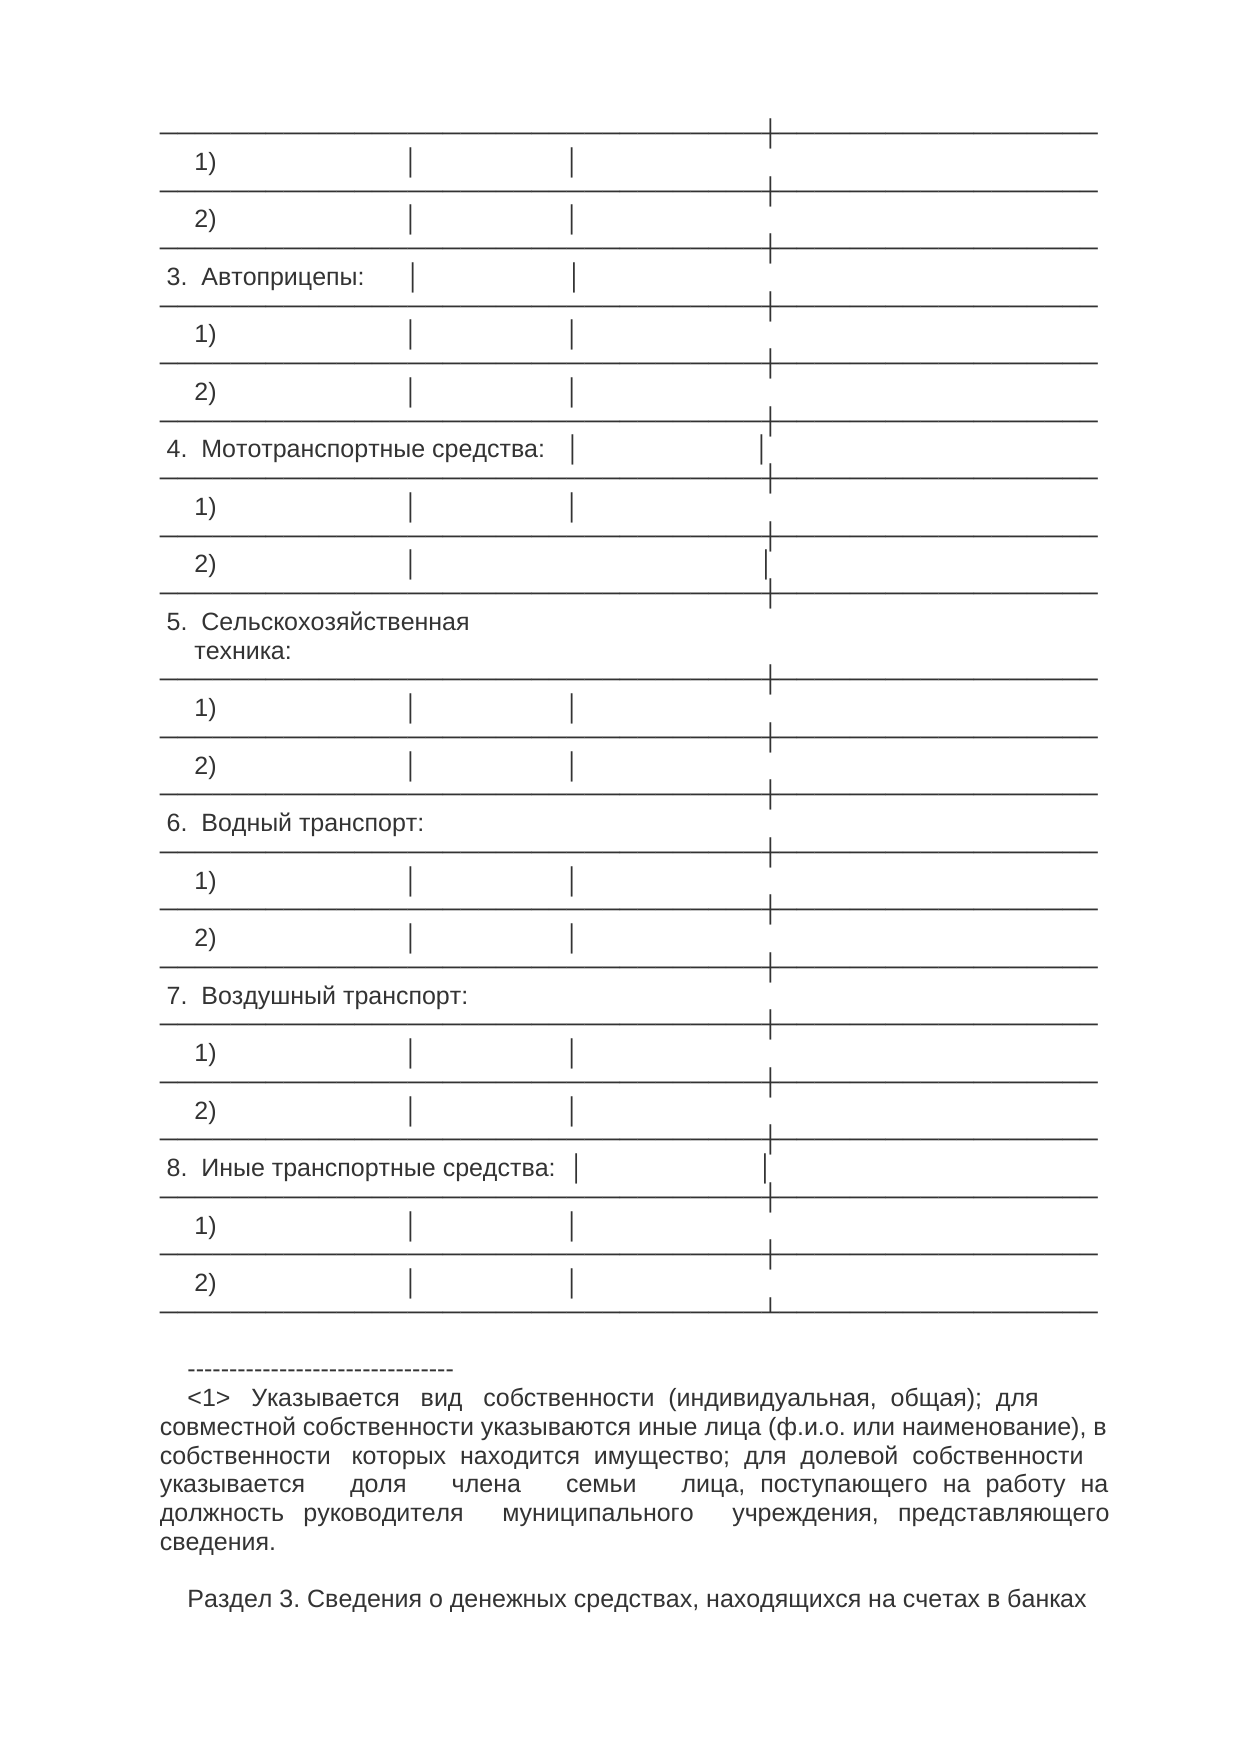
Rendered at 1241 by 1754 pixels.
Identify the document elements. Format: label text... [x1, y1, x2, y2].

text ──────────────────────────────────┼────────────────── [159, 664, 769, 679]
text 8. Иные транспортные средства: │ │ [766, 1153, 1110, 1182]
text собственности которых находится имущество; для долевой собственности [159, 1441, 1110, 1469]
text 3. Автоприцепы: │ │ [575, 262, 1110, 291]
text 2) │ │ [573, 377, 1110, 406]
text 5. Сельскохозяйственная [159, 607, 1110, 636]
text 2) │ │ [411, 1096, 571, 1124]
text ──────────────────────────────────┼────────────────── [159, 779, 769, 794]
text ──────────────────────────────────┼────────────────── [159, 134, 769, 147]
text ──────────────────────────────────┼────────────────── [771, 952, 1110, 981]
text ──────────────────────────────────┼────────────────── [771, 348, 1110, 377]
text 2) │ │ [411, 377, 571, 406]
text 2) │ │ [411, 204, 571, 233]
text 2) │ │ [159, 1096, 409, 1124]
text ──────────────────────────────────┼────────────────── [159, 837, 769, 852]
text 4. Мототранспортные средства: │ │ [573, 434, 760, 463]
text ──────────────────────────────────┼────────────────── [159, 537, 769, 549]
text ──────────────────────────────────┼────────────────── [771, 463, 1110, 492]
text ──────────────────────────────────┼────────────────── [771, 521, 1110, 549]
text ──────────────────────────────────┼────────────────── [159, 233, 769, 248]
text ──────────────────────────────────┼────────────────── [159, 192, 769, 204]
text ──────────────────────────────────┼────────────────── [159, 176, 769, 191]
text <1> Указывается вид собственности (индивидуальная, общая); для [159, 1383, 1110, 1412]
text ──────────────────────────────────┼────────────────── [771, 722, 1110, 751]
text 1) │ │ [573, 492, 1110, 521]
text 2) │ │ [159, 923, 409, 952]
text ──────────────────────────────────┼────────────────── [159, 894, 769, 909]
text ──────────────────────────────────┼────────────────── [159, 348, 769, 363]
text ──────────────────────────────────┼────────────────── [159, 1255, 769, 1268]
text 2) │ │ [411, 1268, 571, 1297]
text ──────────────────────────────────┼────────────────── [159, 594, 769, 607]
text ──────────────────────────────────┼────────────────── [159, 307, 769, 319]
text 1) │ │ [411, 866, 571, 894]
text ──────────────────────────────────┼────────────────── [771, 1067, 1110, 1096]
text 2) │ │ [159, 377, 409, 406]
text ──────────────────────────────────┼────────────────── [159, 910, 769, 923]
text 1) │ │ [159, 866, 409, 894]
text 1) │ │ [411, 147, 571, 176]
text ──────────────────────────────────┼────────────────── [159, 1083, 769, 1096]
text 4. Мототранспортные средства: │ │ [762, 434, 1110, 463]
text ──────────────────────────────────┼────────────────── [771, 894, 1110, 923]
text ──────────────────────────────────┼────────────────── [159, 1239, 769, 1254]
text ──────────────────────────────────┼────────────────── [771, 837, 1110, 866]
text 2) │ │ [159, 549, 409, 578]
text 1) │ │ [573, 147, 1110, 176]
text ──────────────────────────────────┼────────────────── [771, 1239, 1110, 1268]
text ──────────────────────────────────┼────────────────── [771, 664, 1110, 693]
text совместной собственности указываются иные лица (ф.и.о. или наименование), в [159, 1412, 1110, 1441]
text 1) │ │ [573, 693, 1110, 722]
text 2) │ │ [159, 751, 409, 779]
text ──────────────────────────────────┼────────────────── [159, 1025, 769, 1038]
text 1) │ │ [159, 1211, 409, 1239]
text -------------------------------- [159, 1354, 1110, 1383]
text ──────────────────────────────────┼────────────────── [159, 853, 769, 866]
text 2) │ │ [767, 549, 1110, 578]
text ──────────────────────────────────┼────────────────── [159, 364, 769, 377]
text 1) │ │ [159, 693, 409, 722]
text ──────────────────────────────────┼────────────────── [771, 779, 1110, 808]
text ──────────────────────────────────┼────────────────── [159, 406, 769, 421]
text ──────────────────────────────────┼────────────────── [771, 1182, 1110, 1211]
text 3. Автоприцепы: │ │ [159, 262, 412, 291]
text ──────────────────────────────────┴────────────────── [159, 1297, 1110, 1326]
text 1) │ │ [411, 319, 571, 348]
text 2) │ │ [159, 1268, 409, 1297]
text ──────────────────────────────────┼────────────────── [771, 406, 1110, 434]
text техника: [159, 636, 1110, 664]
text ──────────────────────────────────┼────────────────── [771, 1124, 1110, 1153]
text ──────────────────────────────────┼────────────────── [159, 118, 769, 133]
text ──────────────────────────────────┼────────────────── [159, 952, 769, 967]
text ──────────────────────────────────┼────────────────── [159, 578, 769, 593]
text 6. Водный транспорт: [159, 808, 1110, 837]
text 3. Автоприцепы: │ │ [414, 262, 573, 291]
text ──────────────────────────────────┼────────────────── [159, 968, 769, 981]
text 1) │ │ [573, 1211, 1110, 1239]
text ──────────────────────────────────┼────────────────── [771, 176, 1110, 204]
text 2) │ │ [573, 1268, 1110, 1297]
text 2) │ │ [159, 204, 409, 233]
text 8. Иные транспортные средства: │ │ [159, 1153, 575, 1182]
text 1) │ │ [159, 492, 409, 521]
text 1) │ │ [159, 319, 409, 348]
text ──────────────────────────────────┼────────────────── [771, 233, 1110, 262]
text 1) │ │ [573, 866, 1110, 894]
text 1) │ │ [159, 147, 409, 176]
text ──────────────────────────────────┼────────────────── [159, 738, 769, 751]
text ──────────────────────────────────┼────────────────── [159, 1140, 769, 1153]
text ──────────────────────────────────┼────────────────── [159, 479, 769, 492]
text 1) │ │ [411, 693, 571, 722]
text ──────────────────────────────────┼────────────────── [159, 1009, 769, 1024]
text ──────────────────────────────────┼────────────────── [159, 249, 769, 262]
text 2) │ │ [411, 549, 765, 578]
text 1) │ │ [411, 1211, 571, 1239]
text ──────────────────────────────────┼────────────────── [159, 795, 769, 808]
text ──────────────────────────────────┼────────────────── [159, 1124, 769, 1139]
text ──────────────────────────────────┼────────────────── [159, 521, 769, 536]
text 1) │ │ [411, 1038, 571, 1067]
text ──────────────────────────────────┼────────────────── [159, 422, 769, 434]
text 2) │ │ [411, 751, 571, 779]
text 2) │ │ [573, 923, 1110, 952]
text ──────────────────────────────────┼────────────────── [159, 722, 769, 737]
text ──────────────────────────────────┼────────────────── [771, 578, 1110, 607]
text 1) │ │ [159, 1038, 409, 1067]
text ──────────────────────────────────┼────────────────── [159, 1067, 769, 1082]
text ──────────────────────────────────┼────────────────── [159, 1182, 769, 1197]
text 2) │ │ [573, 1096, 1110, 1124]
text 7. Воздушный транспорт: [159, 981, 1110, 1009]
text 8. Иные транспортные средства: │ │ [577, 1153, 764, 1182]
text ──────────────────────────────────┼────────────────── [771, 1009, 1110, 1038]
text Раздел 3. Сведения о денежных средствах, находящихся на счетах в банках [159, 1584, 1110, 1613]
text 2) │ │ [573, 204, 1110, 233]
text 2) │ │ [573, 751, 1110, 779]
text указывается доля члена семьи лица, поступающего на работу на должность руководителя муниципального учреждения, представляющего сведения. [159, 1469, 1110, 1556]
text 4. Мототранспортные средства: │ │ [159, 434, 571, 463]
text ──────────────────────────────────┼────────────────── [159, 291, 769, 306]
text ──────────────────────────────────┼────────────────── [159, 680, 769, 693]
text 1) │ │ [573, 319, 1110, 348]
text 1) │ │ [573, 1038, 1110, 1067]
text ──────────────────────────────────┼────────────────── [159, 463, 769, 478]
text 2) │ │ [411, 923, 571, 952]
text ──────────────────────────────────┼────────────────── [159, 1198, 769, 1211]
text ──────────────────────────────────┼────────────────── [771, 291, 1110, 319]
text 1) │ │ [411, 492, 571, 521]
text ──────────────────────────────────┼────────────────── [771, 118, 1110, 147]
